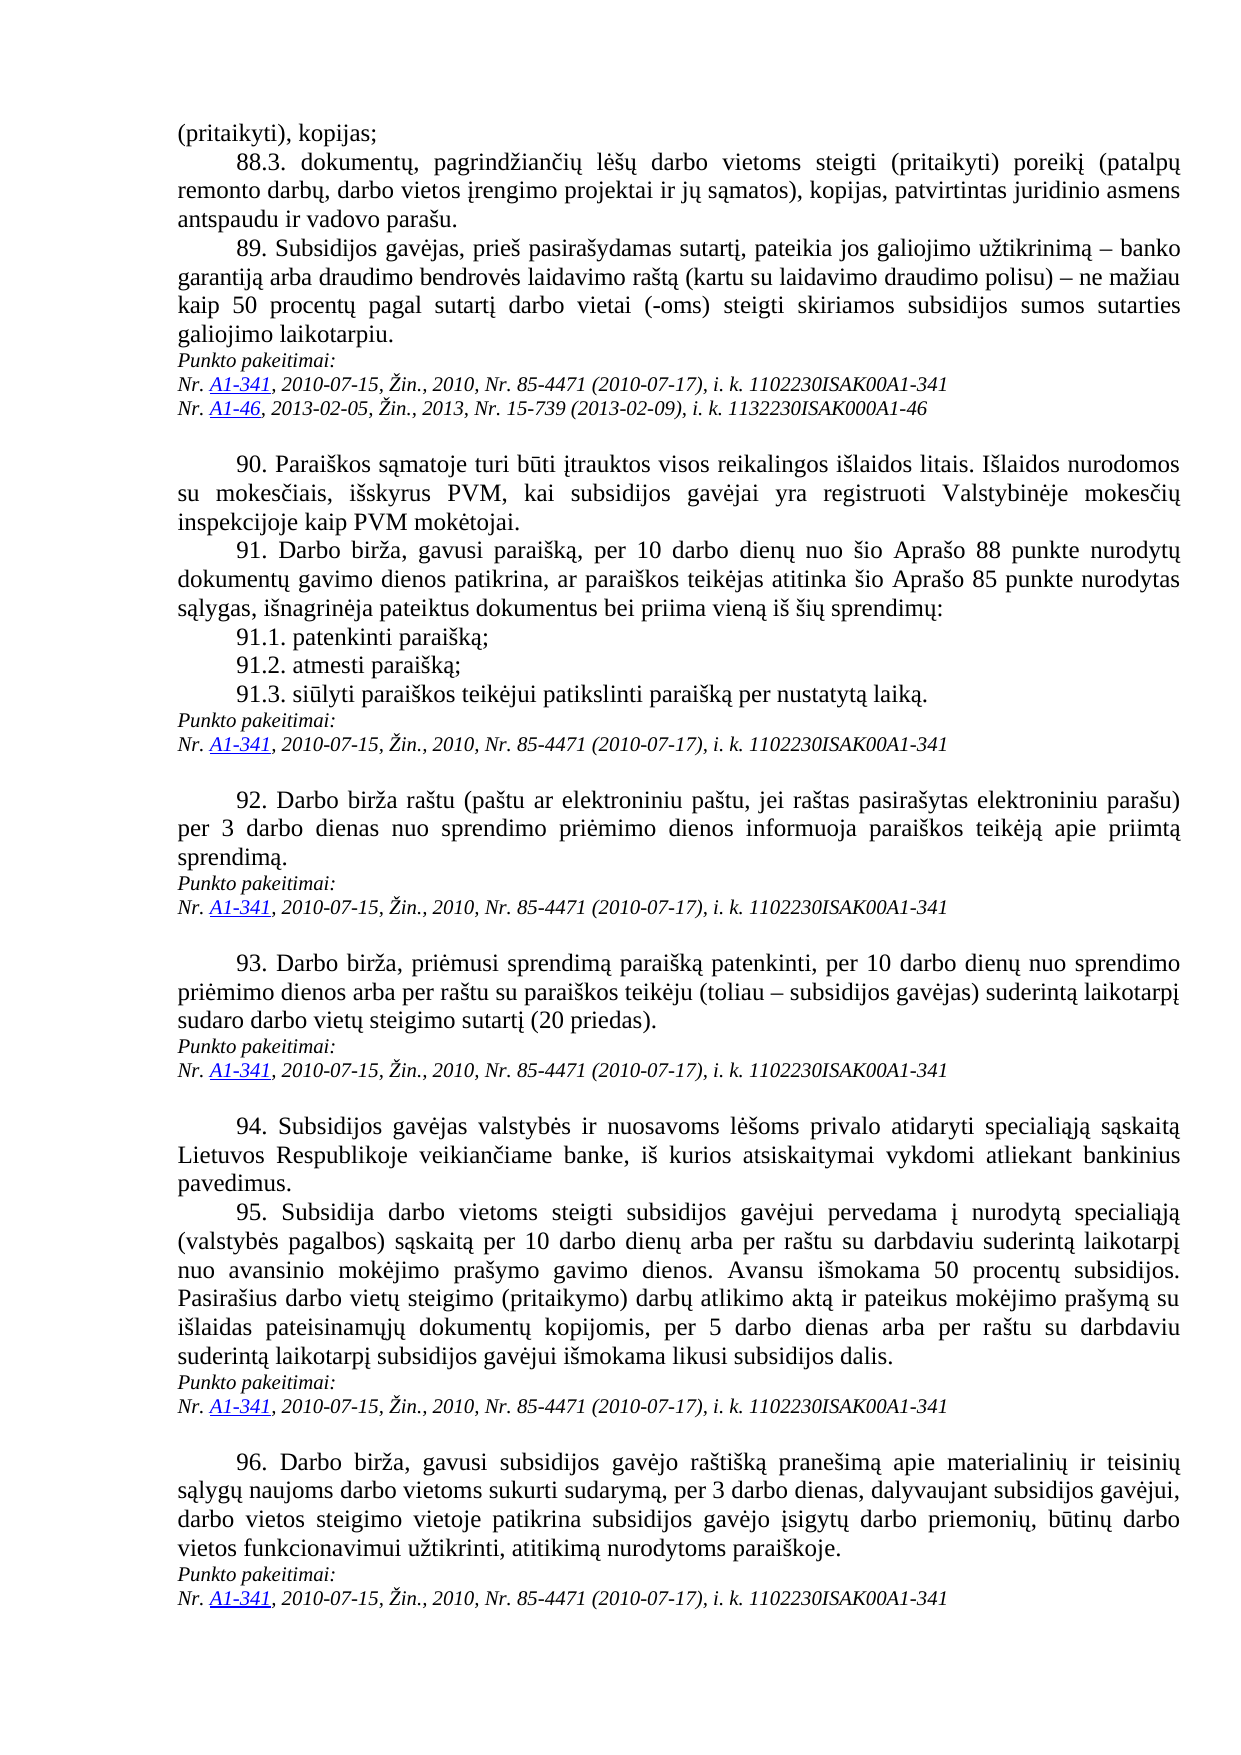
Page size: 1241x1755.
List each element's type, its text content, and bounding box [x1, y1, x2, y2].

text Punkto pakeitimai: [177, 1370, 1181, 1394]
text Punkto pakeitimai: [177, 708, 1181, 732]
text Punkto pakeitimai: [177, 1034, 1181, 1058]
text 91.1. patenkinti paraišką; [177, 622, 1181, 650]
text 92. Darbo birža raštu (paštu ar elektroniniu paštu, jei raštas pasirašytas elektroniniu parašu) per 3 darbo dienas nuo sprendimo priėmimo dienos informuoja paraiškos teikėją apie priimtą sprendimą. [177, 785, 1181, 871]
text 88.3. dokumentų, pagrindžiančių lėšų darbo vietoms steigti (pritaikyti) poreikį (patalpų remonto darbų, darbo vietos įrengimo projektai ir jų sąmatos), kopijas, patvirtintas juridinio asmens antspaudu ir vadovo parašu. [177, 147, 1181, 233]
text Nr. A1-341, 2010-07-15, Žin., 2010, Nr. 85-4471 (2010-07-17), i. k. 1102230ISAK00A1-341 [177, 732, 1181, 756]
text (pritaikyti), kopijas; [177, 118, 1181, 147]
text 89. Subsidijos gavėjas, prieš pasirašydamas sutartį, pateikia jos galiojimo užtikrinimą – banko garantiją arba draudimo bendrovės laidavimo raštą (kartu su laidavimo draudimo polisu) – ne mažiau kaip 50 procentų pagal sutartį darbo vietai (-oms) steigti skiriamos subsidijos sumos sutarties galiojimo laikotarpiu. [177, 233, 1181, 348]
text 91.2. atmesti paraišką; [177, 650, 1181, 679]
text Nr. A1-341, 2010-07-15, Žin., 2010, Nr. 85-4471 (2010-07-17), i. k. 1102230ISAK00A1-341 [177, 1394, 1181, 1418]
text 96. Darbo birža, gavusi subsidijos gavėjo raštišką pranešimą apie materialinių ir teisinių sąlygų naujoms darbo vietoms sukurti sudarymą, per 3 darbo dienas, dalyvaujant subsidijos gavėjui, darbo vietos steigimo vietoje patikrina subsidijos gavėjo įsigytų darbo priemonių, būtinų darbo vietos funkcionavimui užtikrinti, atitikimą nurodytoms paraiškoje. [177, 1447, 1181, 1562]
text Nr. A1-341, 2010-07-15, Žin., 2010, Nr. 85-4471 (2010-07-17), i. k. 1102230ISAK00A1-341 [177, 895, 1181, 919]
text 90. Paraiškos sąmatoje turi būti įtrauktos visos reikalingos išlaidos litais. Išlaidos nurodomos su mokesčiais, išskyrus PVM, kai subsidijos gavėjai yra registruoti Valstybinėje mokesčių inspekcijoje kaip PVM mokėtojai. [177, 449, 1181, 535]
text Nr. A1-341, 2010-07-15, Žin., 2010, Nr. 85-4471 (2010-07-17), i. k. 1102230ISAK00A1-341 [177, 1058, 1181, 1082]
text Nr. A1-341, 2010-07-15, Žin., 2010, Nr. 85-4471 (2010-07-17), i. k. 1102230ISAK00A1-341 [177, 372, 1181, 396]
text 93. Darbo birža, priėmusi sprendimą paraišką patenkinti, per 10 darbo dienų nuo sprendimo priėmimo dienos arba per raštu su paraiškos teikėju (toliau – subsidijos gavėjas) suderintą laikotarpį sudaro darbo vietų steigimo sutartį (20 priedas). [177, 948, 1181, 1034]
text Nr. A1-46, 2013-02-05, Žin., 2013, Nr. 15-739 (2013-02-09), i. k. 1132230ISAK000A1-46 [177, 396, 1181, 420]
text 91. Darbo birža, gavusi paraišką, per 10 darbo dienų nuo šio Aprašo 88 punkte nurodytų dokumentų gavimo dienos patikrina, ar paraiškos teikėjas atitinka šio Aprašo 85 punkte nurodytas sąlygas, išnagrinėja pateiktus dokumentus bei priima vieną iš šių sprendimų: [177, 535, 1181, 622]
text 91.3. siūlyti paraiškos teikėjui patikslinti paraišką per nustatytą laiką. [177, 679, 1181, 708]
text 95. Subsidija darbo vietoms steigti subsidijos gavėjui pervedama į nurodytą specialiąją (valstybės pagalbos) sąskaitą per 10 darbo dienų arba per raštu su darbdaviu suderintą laikotarpį nuo avansinio mokėjimo prašymo gavimo dienos. Avansu išmokama 50 procentų subsidijos. Pasirašius darbo vietų steigimo (pritaikymo) darbų atlikimo aktą ir pateikus mokėjimo prašymą su išlaidas pateisinamųjų dokumentų kopijomis, per 5 darbo dienas arba per raštu su darbdaviu suderintą laikotarpį subsidijos gavėjui išmokama likusi subsidijos dalis. [177, 1197, 1181, 1370]
text Punkto pakeitimai: [177, 348, 1181, 372]
text Punkto pakeitimai: [177, 871, 1181, 895]
text Punkto pakeitimai: [177, 1562, 1181, 1586]
text 94. Subsidijos gavėjas valstybės ir nuosavoms lėšoms privalo atidaryti specialiąją sąskaitą Lietuvos Respublikoje veikiančiame banke, iš kurios atsiskaitymai vykdomi atliekant bankinius pavedimus. [177, 1111, 1181, 1197]
text Nr. A1-341, 2010-07-15, Žin., 2010, Nr. 85-4471 (2010-07-17), i. k. 1102230ISAK00A1-341 [177, 1586, 1181, 1610]
